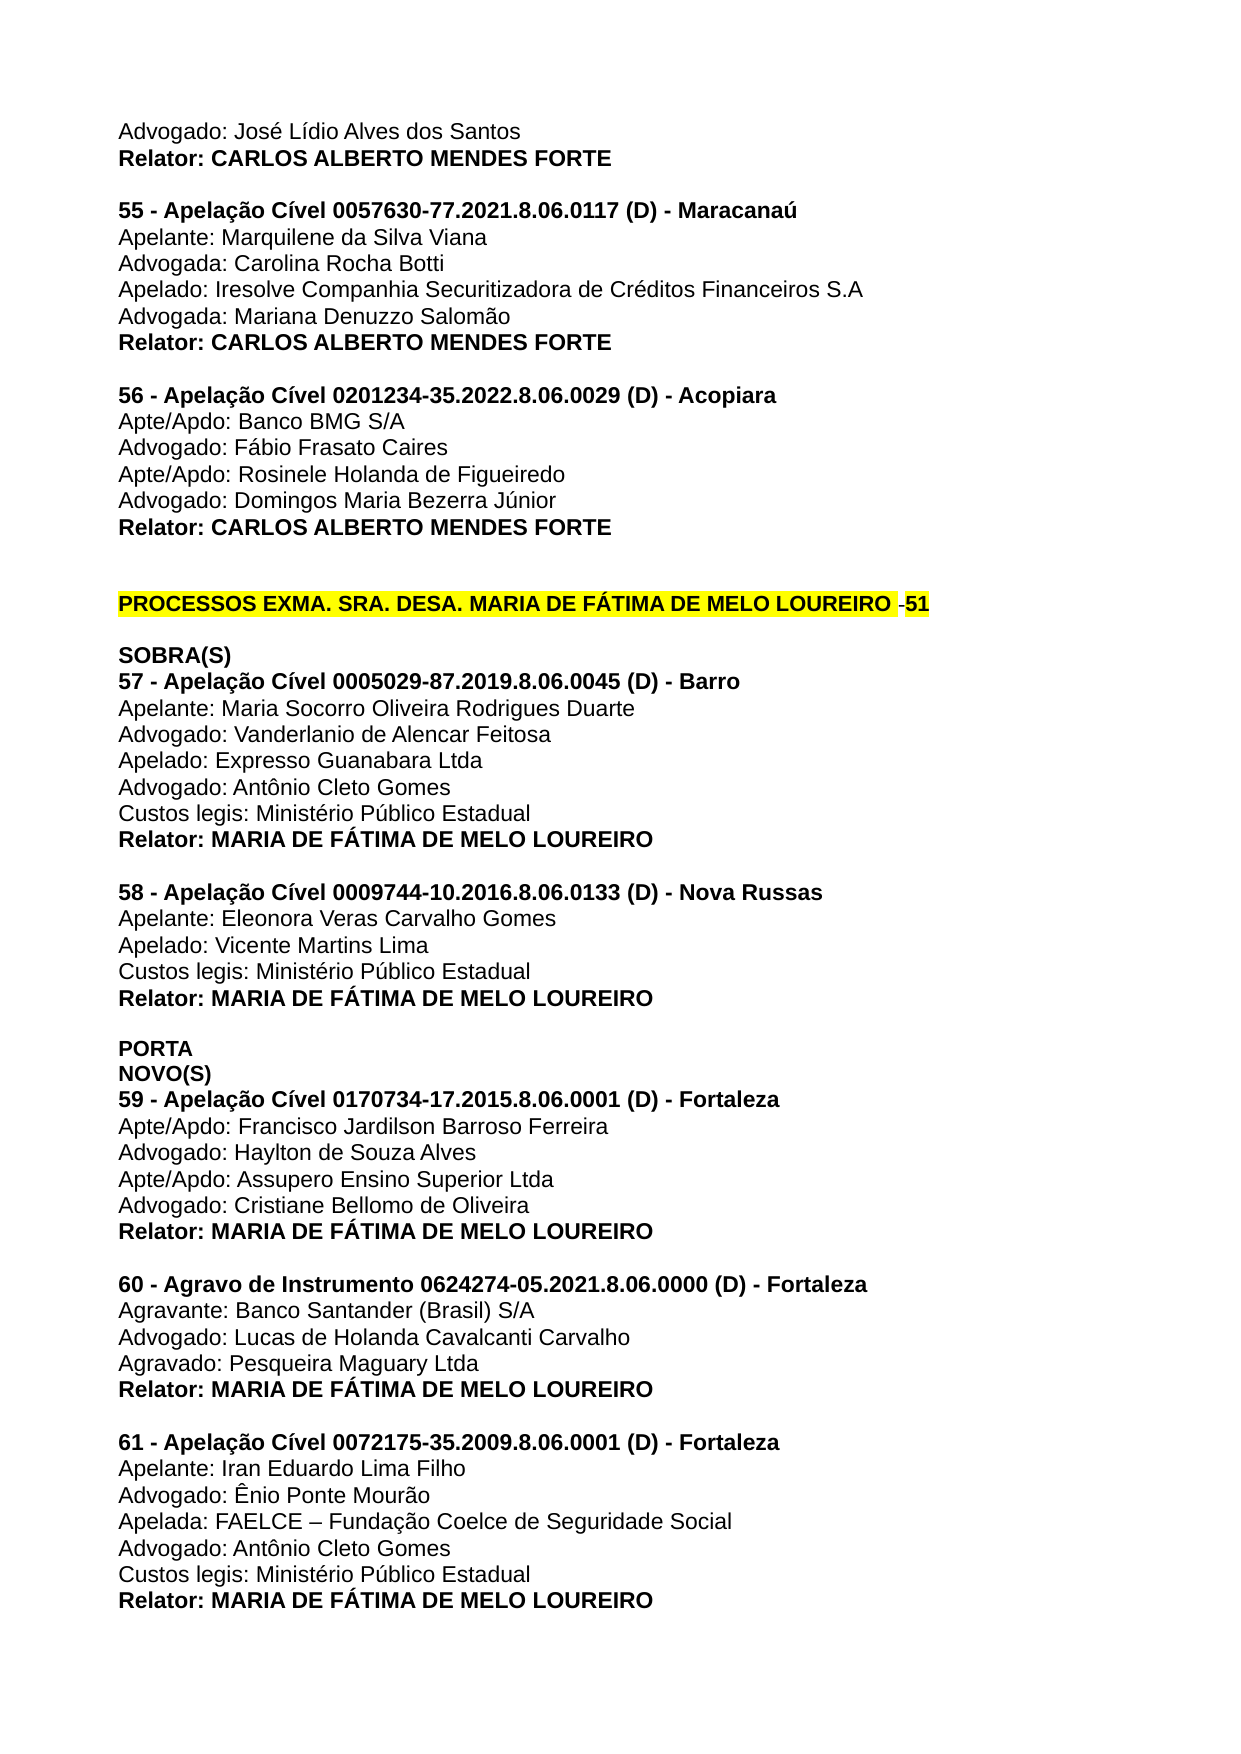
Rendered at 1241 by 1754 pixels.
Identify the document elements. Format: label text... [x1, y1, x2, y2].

text Advogado: Domingos Maria Bezerra Júnior [118, 487, 1122, 513]
text Advogado: Haylton de Souza Alves [118, 1139, 1122, 1166]
text Relator: CARLOS ALBERTO MENDES FORTE [118, 144, 1122, 171]
text Apelante: Iran Eduardo Lima Filho [118, 1455, 1122, 1482]
text Custos legis: Ministério Público Estadual [118, 958, 1122, 984]
text 57 - Apelação Cível 0005029-87.2019.8.06.0045 (D) - Barro [118, 668, 1122, 694]
text 61 - Apelação Cível 0072175-35.2009.8.06.0001 (D) - Fortaleza [118, 1429, 1122, 1455]
text Agravado: Pesqueira Maguary Ltda [118, 1350, 1122, 1376]
text PROCESSOS EXMA. SRA. DESA. MARIA DE FÁTIMA DE MELO LOUREIRO -51 [118, 591, 1122, 617]
text 58 - Apelação Cível 0009744-10.2016.8.06.0133 (D) - Nova Russas [118, 879, 1122, 905]
text 60 - Agravo de Instrumento 0624274-05.2021.8.06.0000 (D) - Fortaleza [118, 1271, 1122, 1297]
text PORTA [118, 1036, 1122, 1061]
text Advogado: Cristiane Bellomo de Oliveira [118, 1192, 1122, 1218]
text Advogado: Lucas de Holanda Cavalcanti Carvalho [118, 1324, 1122, 1350]
text Custos legis: Ministério Público Estadual [118, 800, 1122, 826]
text Apelado: Iresolve Companhia Securitizadora de Créditos Financeiros S.A [118, 276, 1122, 303]
text Advogado: Vanderlanio de Alencar Feitosa [118, 721, 1122, 747]
text Relator: MARIA DE FÁTIMA DE MELO LOUREIRO [118, 826, 1122, 853]
text 56 - Apelação Cível 0201234-35.2022.8.06.0029 (D) - Acopiara [118, 382, 1122, 408]
text Apelante: Marquilene da Silva Viana [118, 223, 1122, 250]
text SOBRA(S) [118, 642, 1122, 668]
text Relator: CARLOS ALBERTO MENDES FORTE [118, 513, 1122, 540]
text Relator: CARLOS ALBERTO MENDES FORTE [118, 329, 1122, 355]
text 55 - Apelação Cível 0057630-77.2021.8.06.0117 (D) - Maracanaú [118, 197, 1122, 223]
text Relator: MARIA DE FÁTIMA DE MELO LOUREIRO [118, 984, 1122, 1011]
text Apelado: Vicente Martins Lima [118, 932, 1122, 958]
text Advogado: Ênio Ponte Mourão [118, 1482, 1122, 1508]
text Advogado: José Lídio Alves dos Santos [118, 118, 1122, 144]
text Relator: MARIA DE FÁTIMA DE MELO LOUREIRO [118, 1218, 1122, 1244]
text Relator: MARIA DE FÁTIMA DE MELO LOUREIRO [118, 1376, 1122, 1403]
text Advogado: Antônio Cleto Gomes [118, 774, 1122, 800]
text 59 - Apelação Cível 0170734-17.2015.8.06.0001 (D) - Fortaleza [118, 1086, 1122, 1113]
text Apte/Apdo: Assupero Ensino Superior Ltda [118, 1166, 1122, 1192]
text Agravante: Banco Santander (Brasil) S/A [118, 1297, 1122, 1324]
text Advogada: Carolina Rocha Botti [118, 250, 1122, 276]
text NOVO(S) [118, 1061, 1122, 1086]
text Relator: MARIA DE FÁTIMA DE MELO LOUREIRO [118, 1587, 1122, 1613]
text Apte/Apdo: Rosinele Holanda de Figueiredo [118, 461, 1122, 487]
text Apelada: FAELCE – Fundação Coelce de Seguridade Social [118, 1508, 1122, 1534]
text Apte/Apdo: Banco BMG S/A [118, 408, 1122, 434]
text Advogado: Fábio Frasato Caires [118, 434, 1122, 461]
text Apelado: Expresso Guanabara Ltda [118, 747, 1122, 774]
text Advogado: Antônio Cleto Gomes [118, 1534, 1122, 1561]
text Apelante: Maria Socorro Oliveira Rodrigues Duarte [118, 694, 1122, 721]
text Custos legis: Ministério Público Estadual [118, 1561, 1122, 1587]
text Apte/Apdo: Francisco Jardilson Barroso Ferreira [118, 1113, 1122, 1139]
text Advogada: Mariana Denuzzo Salomão [118, 303, 1122, 329]
text Apelante: Eleonora Veras Carvalho Gomes [118, 905, 1122, 932]
